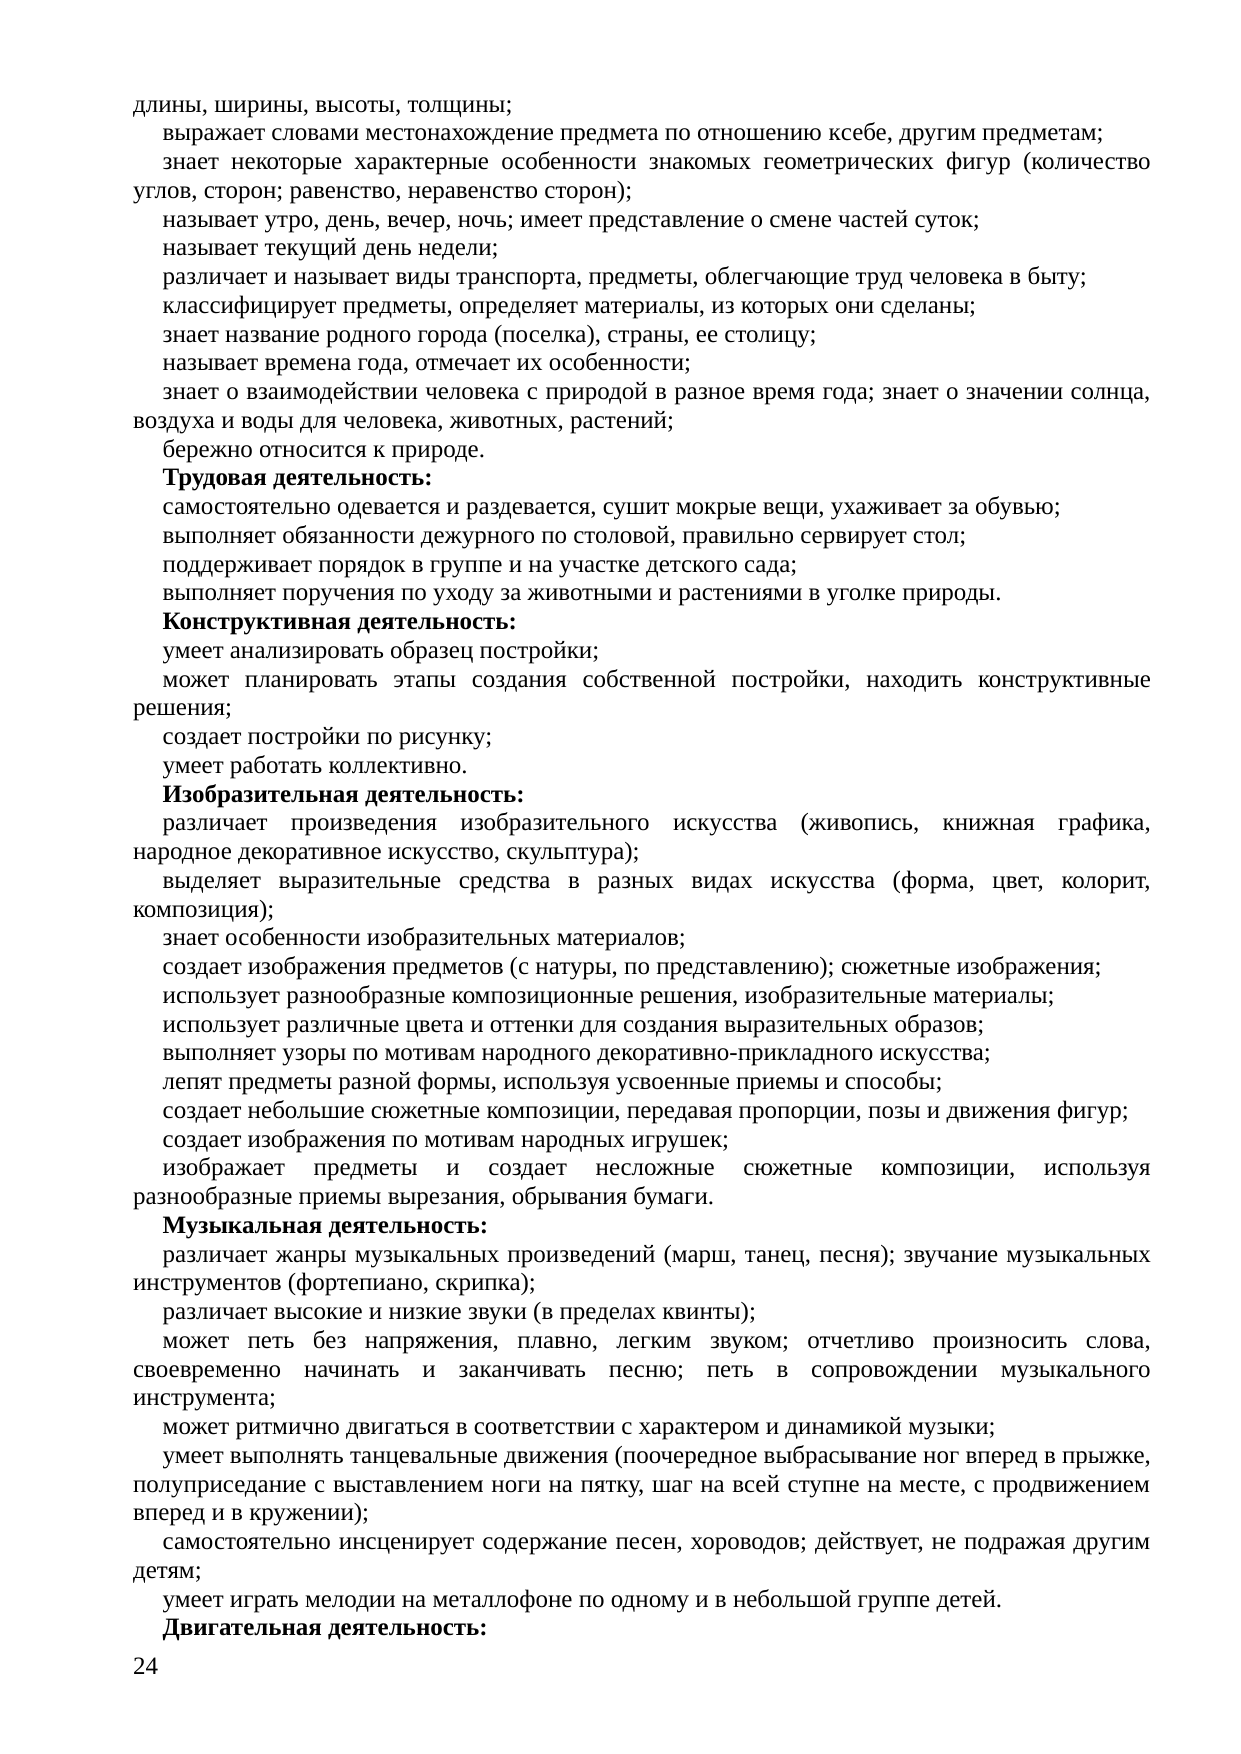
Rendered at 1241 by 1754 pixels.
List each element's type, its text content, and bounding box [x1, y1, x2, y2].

text использует разнообразные композиционные решения, изобразительные материалы; [133, 980, 1152, 1009]
text называет времена года, отмечает их особенности; [133, 347, 1152, 376]
text выполняет обязанности дежурного по столовой, правильно сервирует стол; [133, 520, 1152, 549]
text длины, ширины, высоты, толщины; [133, 89, 1152, 117]
text использует различные цвета и оттенки для создания выразительных образов; [133, 1009, 1152, 1037]
text выделяет выразительные средства в разных видах искусства (форма, цвет, колорит, композиция); [133, 865, 1152, 922]
text изображает предметы и создает несложные сюжетные композиции, используя разнообразные приемы вырезания, обрывания бумаги. [133, 1152, 1152, 1210]
text умеет работать коллективно. [133, 750, 1152, 779]
text называет текущий день недели; [133, 232, 1152, 261]
text знает особенности изобразительных материалов; [133, 922, 1152, 951]
text выполняет узоры по мотивам народного декоративно-прикладного искусства; [133, 1037, 1152, 1066]
text самостоятельно одевается и раздевается, сушит мокрые вещи, ухаживает за обувью; [133, 491, 1152, 520]
text выражает словами местонахождение предмета по отношению ксебе, другим предметам; [133, 117, 1152, 146]
text может ритмично двигаться в соответствии с характером и динамикой музыки; [133, 1411, 1152, 1440]
text создает изображения по мотивам народных игрушек; [133, 1124, 1152, 1152]
text классифицирует предметы, определяет материалы, из которых они сделаны; [133, 290, 1152, 319]
text называет утро, день, вечер, ночь; имеет представление о смене частей суток; [133, 204, 1152, 232]
text Двигательная деятельность: [133, 1612, 1152, 1641]
text Изобразительная деятельность: [133, 779, 1152, 807]
text различает произведения изобразительного искусства (живопись, книжная графика, народное декоративное искусство, скульптура); [133, 807, 1152, 865]
text умеет анализировать образец постройки; [133, 635, 1152, 664]
text может петь без напряжения, плавно, легким звуком; отчетливо произносить слова, своевременно начинать и заканчивать песню; петь в сопровождении музыкального инструмента; [133, 1325, 1152, 1411]
text бережно относится к природе. [133, 434, 1152, 462]
text Трудовая деятельность: [133, 462, 1152, 491]
text умеет выполнять танцевальные движения (поочередное выбрасывание ног вперед в прыжке, полуприседание с выставлением ноги на пятку, шаг на всей ступне на месте, с продвижением вперед и в кружении); [133, 1440, 1152, 1526]
text создает изображения предметов (с натуры, по представлению); сюжетные изображения; [133, 951, 1152, 980]
text знает о взаимодействии человека с природой в разное время года; знает о значении солнца, воздуха и воды для человека, животных, растений; [133, 376, 1152, 434]
text Конструктивная деятельность: [133, 606, 1152, 635]
text выполняет поручения по уходу за животными и растениями в уголке природы. [133, 577, 1152, 606]
text знает некоторые характерные особенности знакомых геометрических фигур (количество углов, сторон; равенство, неравенство сторон); [133, 146, 1152, 204]
text различает жанры музыкальных произведений (марш, танец, песня); звучание музыкальных инструментов (фортепиано, скрипка); [133, 1239, 1152, 1296]
text умеет играть мелодии на металлофоне по одному и в небольшой группе детей. [133, 1584, 1152, 1612]
text поддерживает порядок в группе и на участке детского сада; [133, 549, 1152, 577]
text лепят предметы разной формы, используя усвоенные приемы и способы; [133, 1066, 1152, 1095]
text Музыкальная деятельность: [133, 1210, 1152, 1239]
text создает небольшие сюжетные композиции, передавая пропорции, позы и движения фигур; [133, 1095, 1152, 1124]
text различает и называет виды транспорта, предметы, облегчающие труд человека в быту; [133, 261, 1152, 290]
text различает высокие и низкие звуки (в пределах квинты); [133, 1296, 1152, 1325]
text знает название родного города (поселка), страны, ее столицу; [133, 319, 1152, 347]
text может планировать этапы создания собственной постройки, находить конструктивные решения; [133, 664, 1152, 721]
text создает постройки по рисунку; [133, 721, 1152, 750]
text самостоятельно инсценирует содержание песен, хороводов; действует, не подражая другим детям; [133, 1526, 1152, 1584]
